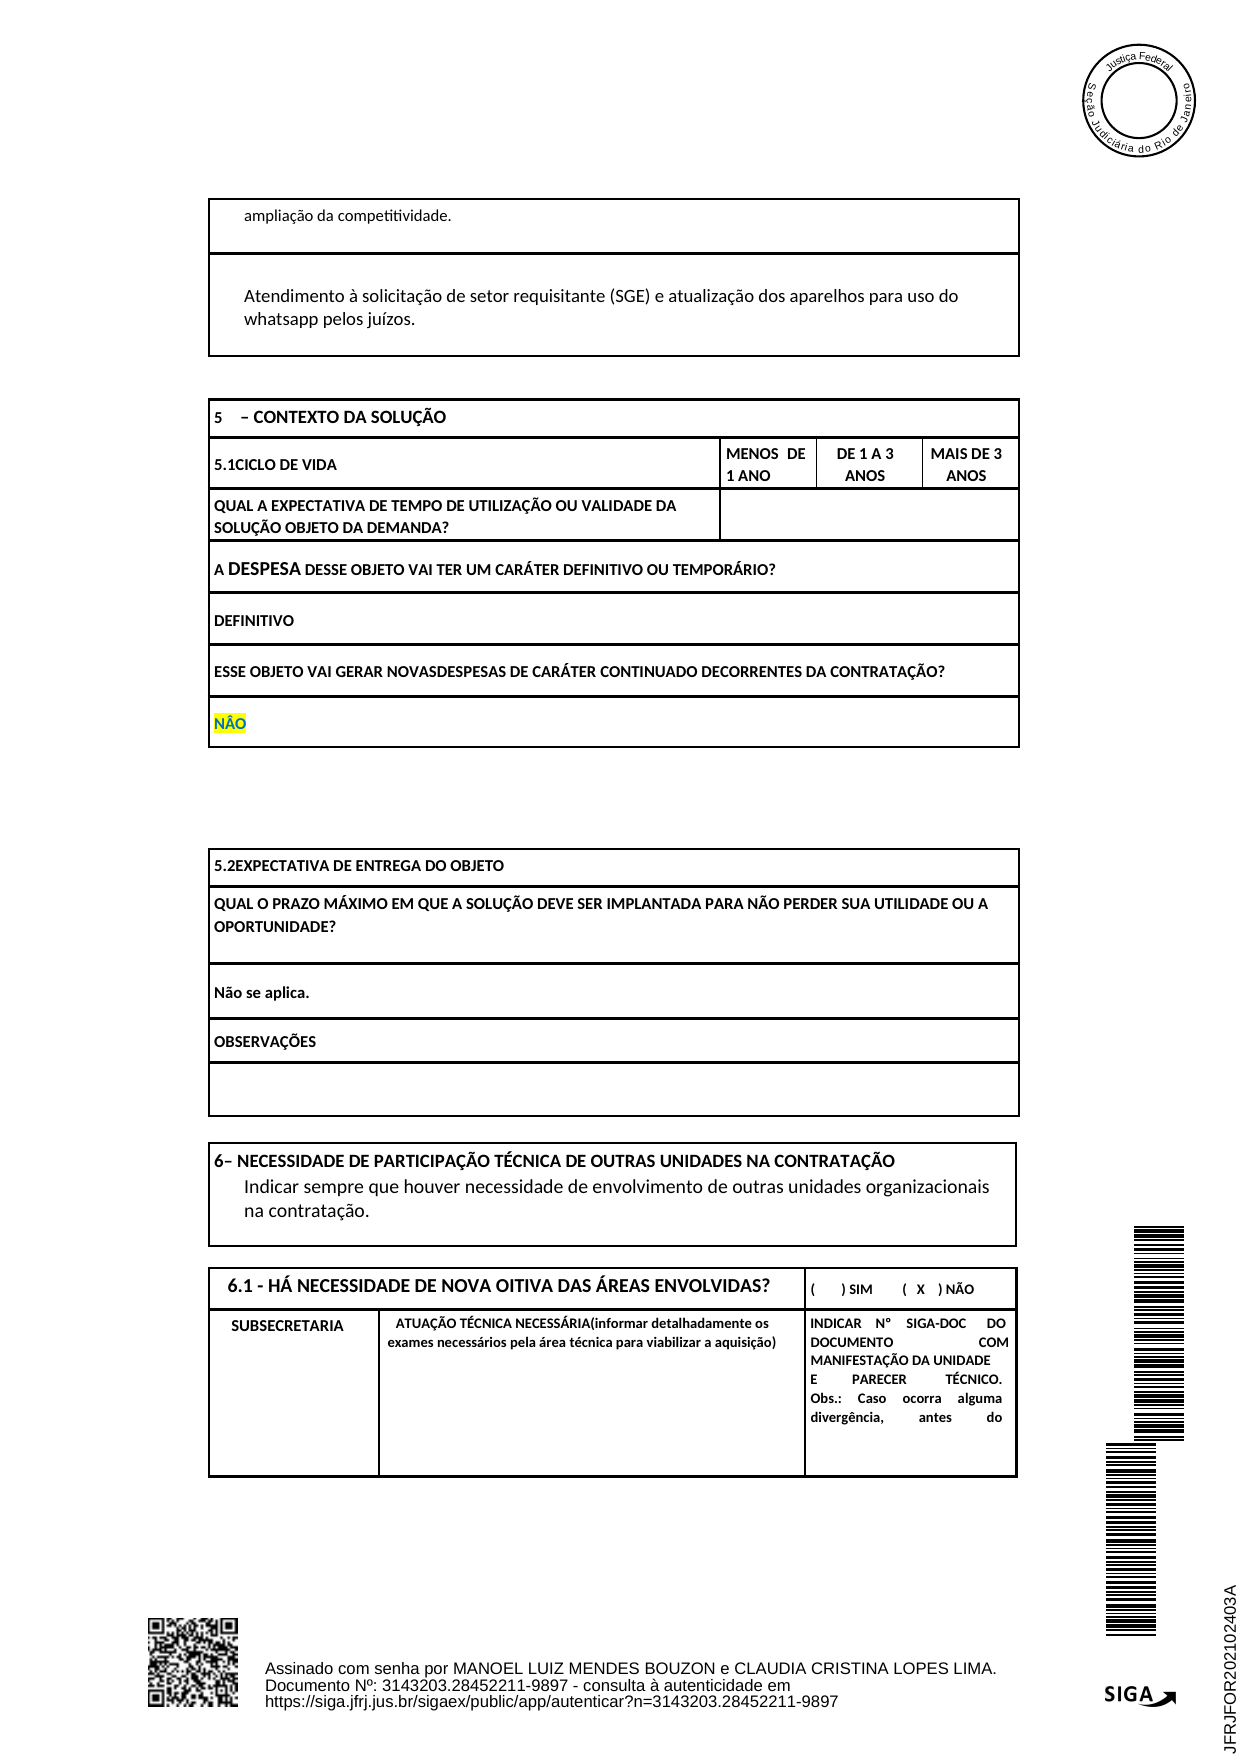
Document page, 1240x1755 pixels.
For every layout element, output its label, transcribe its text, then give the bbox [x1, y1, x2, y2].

table_header [210, 200, 244, 252]
table_cell INDICAR Nº SIGA-DOC DO DOCUMENTO COM MANIFESTAÇÃO DA UNIDADE E PARECER TÉCNICO. Obs.: Caso ocorra alguma divergência, antes do [806, 1311, 1015, 1475]
table_cell QUAL A EXPECTATIVA DE TEMPO DE UTILIZAÇÃO OU VALIDADE DA SOLUÇÃO OBJETO DA DEMANDA? [210, 490, 719, 539]
table_cell [210, 1064, 1018, 1115]
table_header 6.1 - HÁ NECESSIDADE DE NOVA OITIVA DAS ÁREAS ENVOLVIDAS? [210, 1269, 804, 1308]
table_cell [816, 490, 923, 539]
table_cell DEFINITIVO [210, 594, 1018, 643]
table_header ampliação da competitividade. [244, 200, 1018, 252]
table_cell SUBSECRETARIA [210, 1311, 378, 1475]
table_header 5.2EXPECTATIVA DE ENTREGA DO OBJETO [210, 850, 1018, 885]
table_cell NÂO [210, 698, 1018, 746]
table_cell [210, 255, 244, 354]
table_cell 5.1CICLO DE VIDA [210, 439, 719, 487]
table_cell ESSE OBJETO VAI GERAR NOVASDESPESAS DE CARÁTER CONTINUADO DECORRENTES DA CONTRATAÇÃO? [210, 646, 1018, 694]
table_cell DE 1 A 3 ANOS [817, 439, 922, 487]
table_cell [923, 490, 1018, 539]
table_cell [721, 490, 816, 539]
table_cell Atendimento à solicitação de setor requisitante (SGE) e atualização dos aparelhos para uso do whatsapp pelos juízos. [244, 255, 1018, 354]
table_cell QUAL O PRAZO MÁXIMO EM QUE A SOLUÇÃO DEVE SER IMPLANTADA PARA NÃO PERDER SUA UTILIDADE OU A OPORTUNIDADE? [210, 888, 1018, 962]
table_cell A DESPESA DESSE OBJETO VAI TER UM CARÁTER DEFINITIVO OU TEMPORÁRIO? [210, 542, 1018, 591]
table_cell ATUAÇÃO TÉCNICA NECESSÁRIA(informar detalhadamente os exames necessários pela área técnica para viabilizar a aquisição) [380, 1311, 804, 1475]
table_cell OBSERVAÇÕES [210, 1020, 1018, 1061]
table_cell Não se aplica. [210, 965, 1018, 1017]
table_cell MAIS DE 3 ANOS [923, 439, 1018, 487]
table_cell MENOS DE 1 ANO [721, 439, 816, 487]
table_header 6– NECESSIDADE DE PARTICIPAÇÃO TÉCNICA DE OUTRAS UNIDADES NA CONTRATAÇÃO Indicar sempre que houver necessidade de envolvimento de outras unidades organizacionais na contratação. [210, 1144, 1015, 1245]
table_header 5 – CONTEXTO DA SOLUÇÃO [210, 401, 1018, 436]
table_header ( ) SIM ( X ) NÃO [806, 1269, 1015, 1308]
